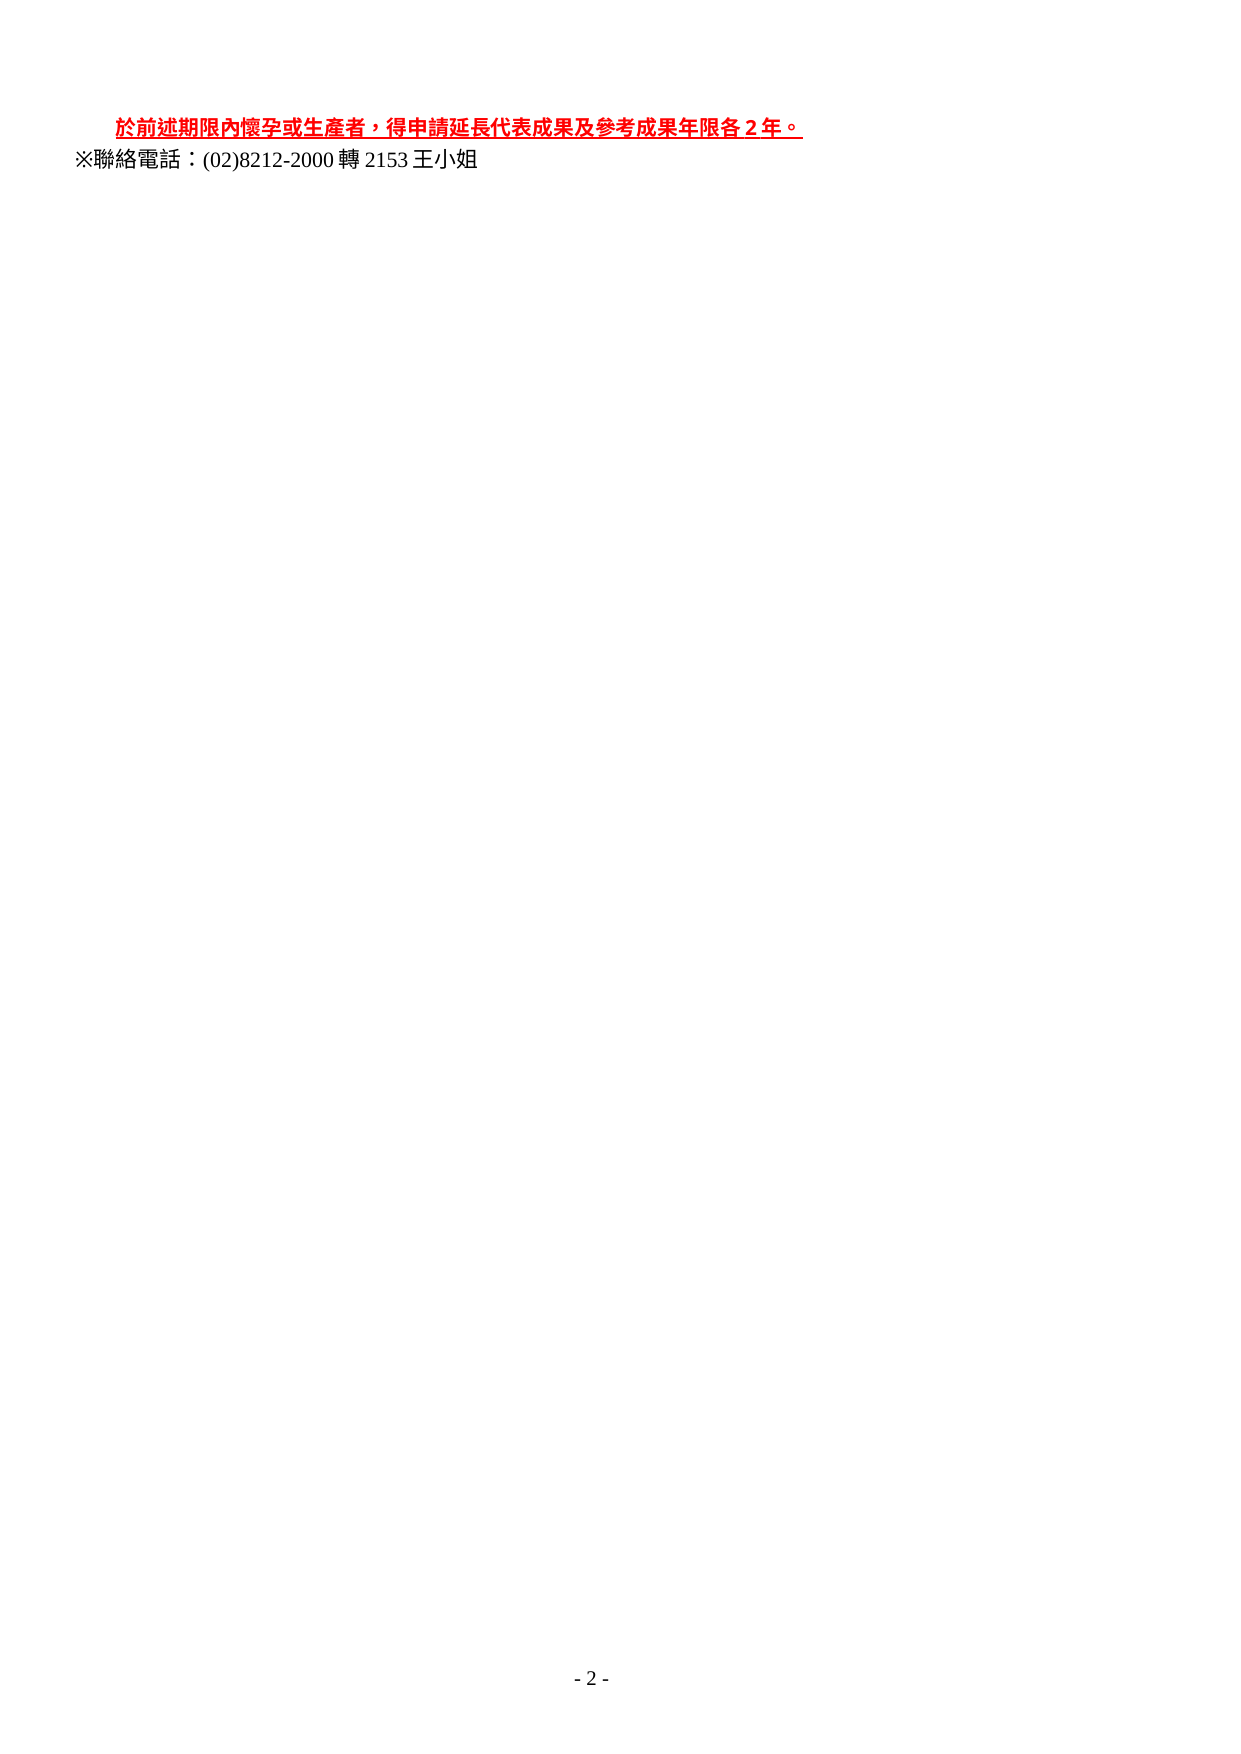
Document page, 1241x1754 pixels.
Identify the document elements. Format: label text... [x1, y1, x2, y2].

text 於前述期限內懷孕或生產者，得申請延長代表成果及參考成果年限各2年。 [37, 111, 1116, 142]
text ※聯絡電話：(02)8212-2000轉2153王小姐 [75, 142, 1107, 173]
